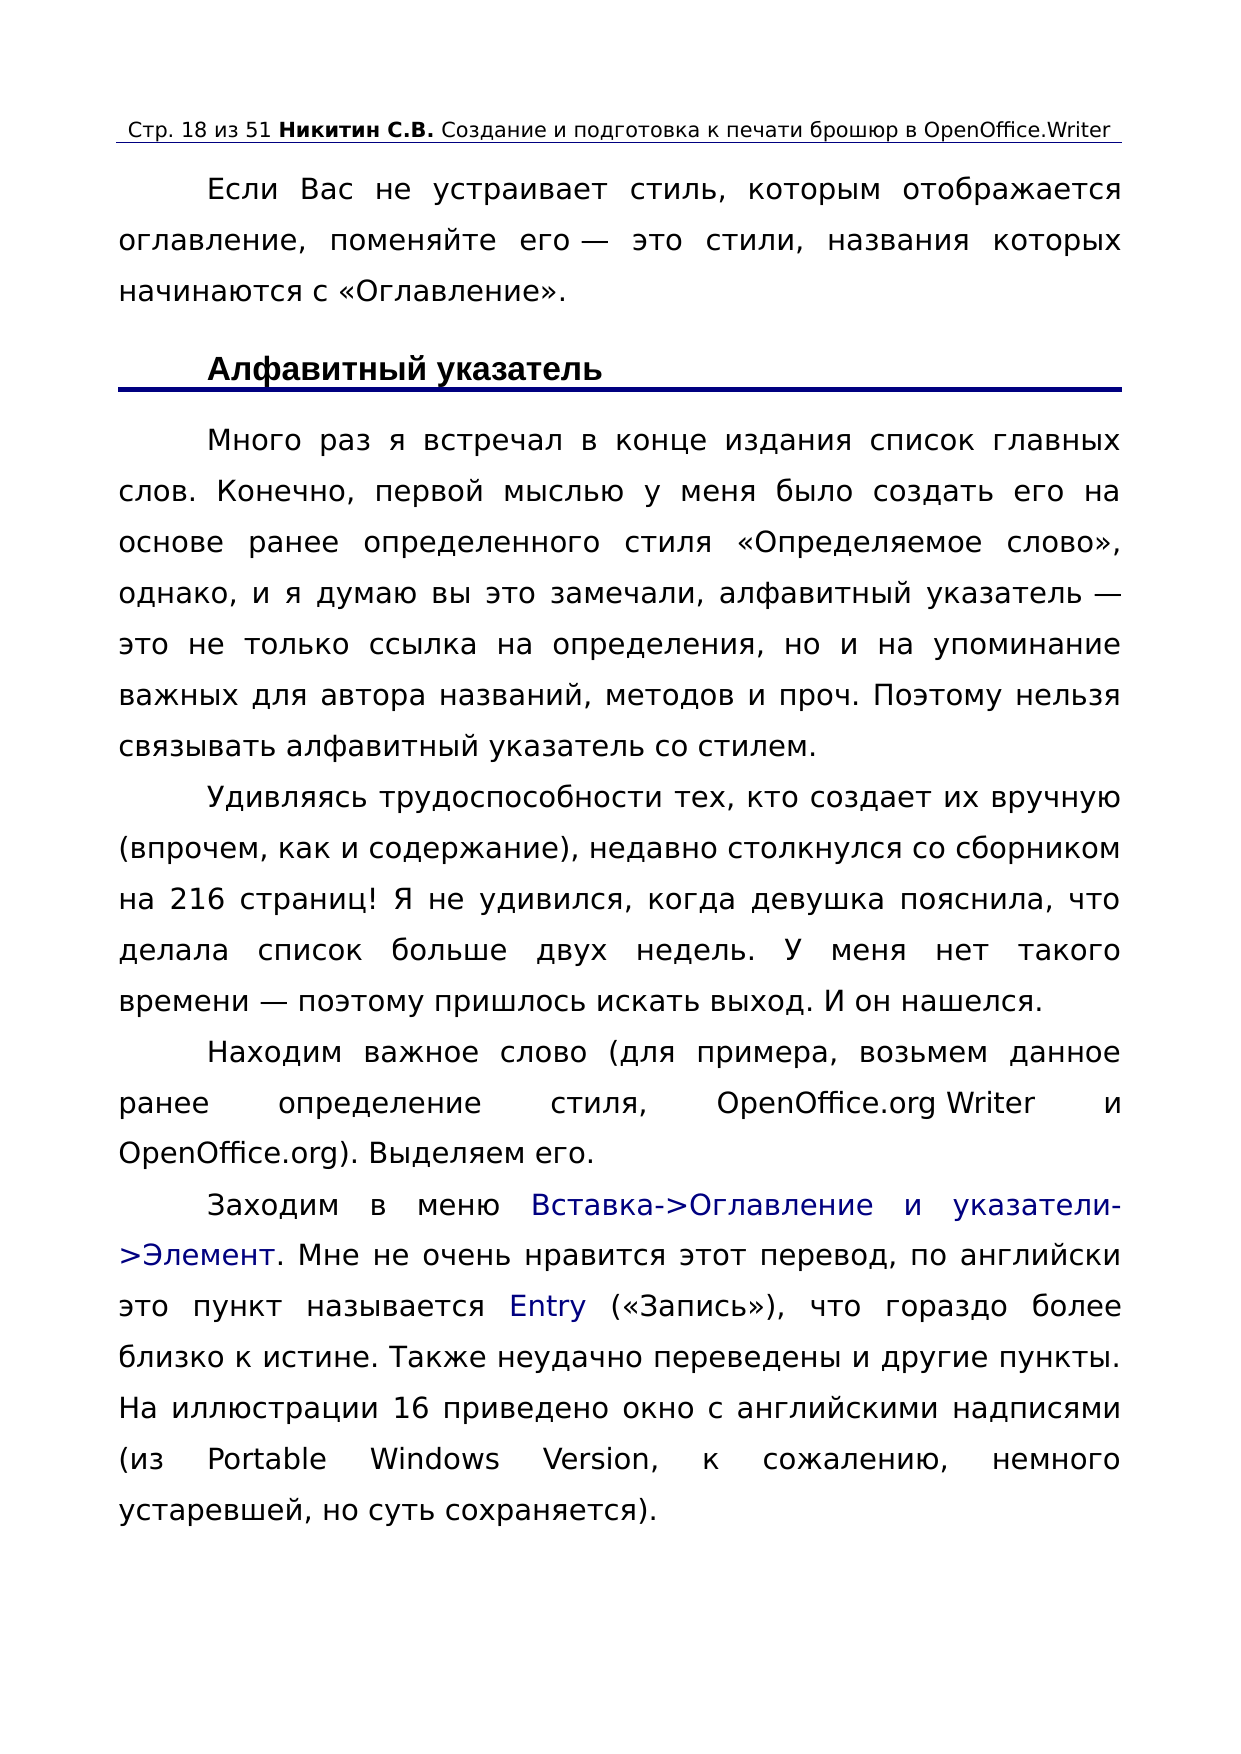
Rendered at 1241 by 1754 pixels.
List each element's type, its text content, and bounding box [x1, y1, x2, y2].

text Заходим в меню Вставка->Оглавление и указатели->Элемент. Мне не очень нравится этот перевод, по английски это пункт называется Entry («Запись»), что гораздо более близко к истине. Также неудачно переведены и другие пункты. На иллюстрации 16 приведено окно с английскими надписями (из Portable Windows Version, к сожалению, немного устаревшей, но суть сохраняется). [118, 1188, 1122, 1527]
subtitle Алфавитный указатель [118, 350, 1122, 387]
text Удивляясь трудоспособности тех, кто создает их вручную (впрочем, как и содержание), недавно столкнулся со сборником на 216 страниц! Я не удивился, когда девушка пояснила, что делала список больше двух недель. У меня нет такого времени — поэтому пришлось искать выход. И он нашелся. [118, 780, 1122, 1018]
text Если Вас не устраивает стиль, которым отображается оглавление, поменяйте его — это стили, названия которых начинаются с «Оглавление». [118, 172, 1122, 308]
text Много раз я встречал в конце издания список главных слов. Конечно, первой мыслью у меня было создать его на основе ранее определенного стиля «Определяемое слово», однако, и я думаю вы это замечали, алфавитный указатель — это не только ссылка на определения, но и на упоминание важных для автора названий, методов и проч. Поэтому нельзя связывать алфавитный указатель со стилем. [118, 424, 1122, 763]
text Находим важное слово (для примера, возьмем данное ранее определение стиля, OpenOffice.org Writer и OpenOffice.org). Выделяем его. [118, 1035, 1122, 1171]
